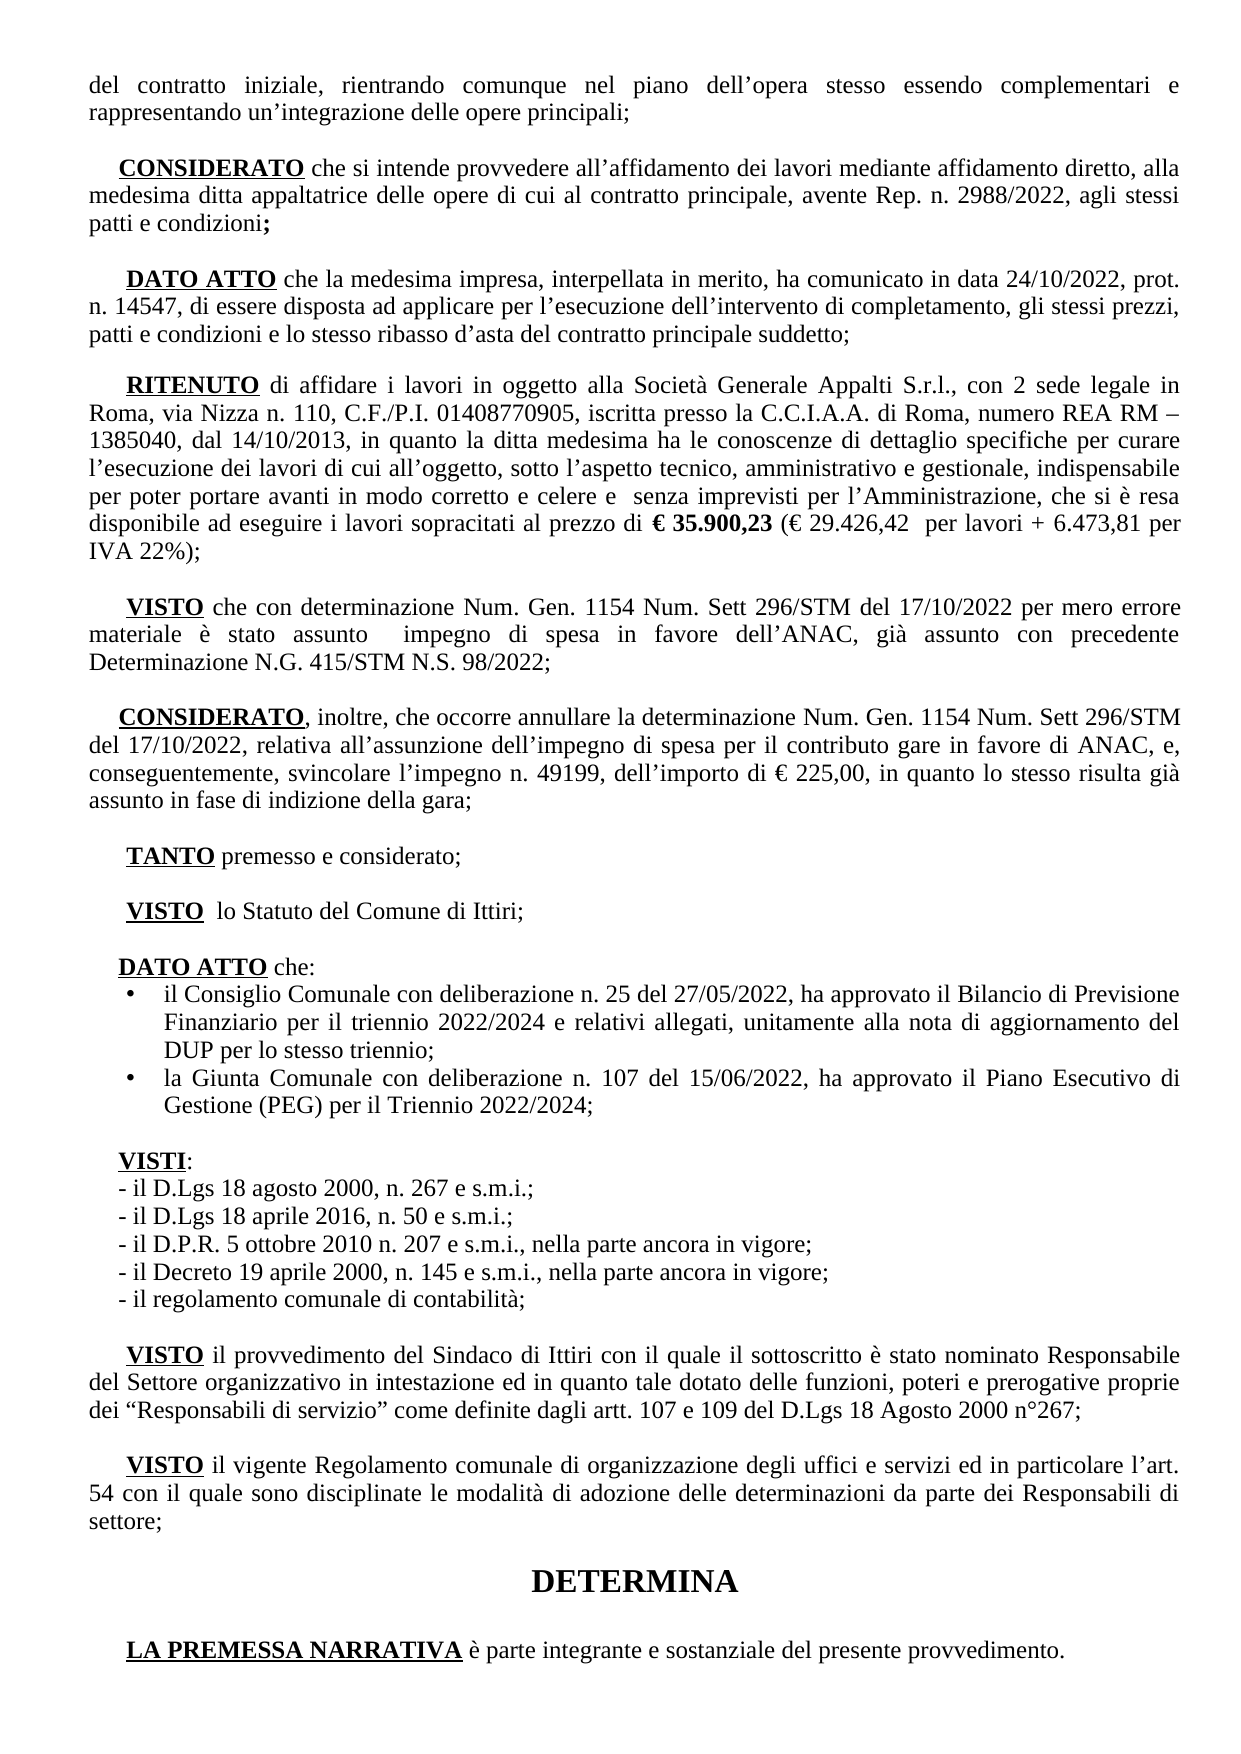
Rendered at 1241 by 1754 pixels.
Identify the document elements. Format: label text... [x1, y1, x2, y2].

text - il Decreto 19 aprile 2000, n. 145 e s.m.i., nella parte ancora in vigore; [89, 1258, 1181, 1285]
text - il D.Lgs 18 aprile 2016, n. 50 e s.m.i.; [89, 1202, 1181, 1230]
text VISTO lo Statuto del Comune di Ittiri; [89, 897, 1181, 925]
subtitle DETERMINA [89, 1562, 1181, 1599]
text VISTO il vigente Regolamento comunale di organizzazione degli uffici e servizi ed in particolare l’art. 54 con il quale sono disciplinate le modalità di adozione delle determinazioni da parte dei Responsabili di settore; [89, 1452, 1181, 1535]
list la Giunta Comunale con deliberazione n. 107 del 15/06/2022, ha approvato il Piano Esecutivo di Gestione (PEG) per il Triennio 2022/2024; [126, 1064, 1181, 1119]
text - il D.Lgs 18 agosto 2000, n. 267 e s.m.i.; [89, 1174, 1181, 1202]
text - il regolamento comunale di contabilità; [89, 1285, 1181, 1313]
text DATO ATTO che: [89, 953, 1181, 981]
text - il D.P.R. 5 ottobre 2010 n. 207 e s.m.i., nella parte ancora in vigore; [89, 1230, 1181, 1258]
text CONSIDERATO che si intende provvedere all’affidamento dei lavori mediante affidamento diretto, alla medesima ditta appaltatrice delle opere di cui al contratto principale, avente Rep. n. 2988/2022, agli stessi patti e condizioni; [89, 154, 1181, 237]
text VISTO che con determinazione Num. Gen. 1154 Num. Sett 296/STM del 17/10/2022 per mero errore materiale è stato assunto impegno di spesa in favore dell’ANAC, già assunto con precedente Determinazione N.G. 415/STM N.S. 98/2022; [89, 593, 1181, 676]
text TANTO premesso e considerato; [89, 842, 1181, 870]
text LA PREMESSA NARRATIVA è parte integrante e sostanziale del presente provvedimento. [89, 1636, 1181, 1664]
text VISTI: [89, 1147, 1181, 1174]
text CONSIDERATO, inoltre, che occorre annullare la determinazione Num. Gen. 1154 Num. Sett 296/STM del 17/10/2022, relativa all’assunzione dell’impegno di spesa per il contributo gare in favore di ANAC, e, conseguentemente, svincolare l’impegno n. 49199, dell’importo di € 225,00, in quanto lo stesso risulta già assunto in fase di indizione della gara; [89, 703, 1181, 814]
text del contratto iniziale, rientrando comunque nel piano dell’opera stesso essendo complementari e rappresentando un’integrazione delle opere principali; [89, 71, 1181, 126]
text DATO ATTO che la medesima impresa, interpellata in merito, ha comunicato in data 24/10/2022, prot. n. 14547, di essere disposta ad applicare per l’esecuzione dell’intervento di completamento, gli stessi prezzi, patti e condizioni e lo stesso ribasso d’asta del contratto principale suddetto; [89, 265, 1181, 348]
text RITENUTO di affidare i lavori in oggetto alla Società Generale Appalti S.r.l., con 2 sede legale in Roma, via Nizza n. 110, C.F./P.I. 01408770905, iscritta presso la C.C.I.A.A. di Roma, numero REA RM – 1385040, dal 14/10/2013, in quanto la ditta medesima ha le conoscenze di dettaglio specifiche per curare l’esecuzione dei lavori di cui all’oggetto, sotto l’aspetto tecnico, amministrativo e gestionale, indispensabile per poter portare avanti in modo corretto e celere e senza imprevisti per l’Amministrazione, che si è resa disponibile ad eseguire i lavori sopracitati al prezzo di € 35.900,23 (€ 29.426,42 per lavori + 6.473,81 per IVA 22%); [89, 371, 1181, 565]
text VISTO il provvedimento del Sindaco di Ittiri con il quale il sottoscritto è stato nominato Responsabile del Settore organizzativo in intestazione ed in quanto tale dotato delle funzioni, poteri e prerogative proprie dei “Responsabili di servizio” come definite dagli artt. 107 e 109 del D.Lgs 18 Agosto 2000 n°267; [89, 1341, 1181, 1424]
list il Consiglio Comunale con deliberazione n. 25 del 27/05/2022, ha approvato il Bilancio di Previsione Finanziario per il triennio 2022/2024 e relativi allegati, unitamente alla nota di aggiornamento del DUP per lo stesso triennio; [126, 981, 1181, 1064]
